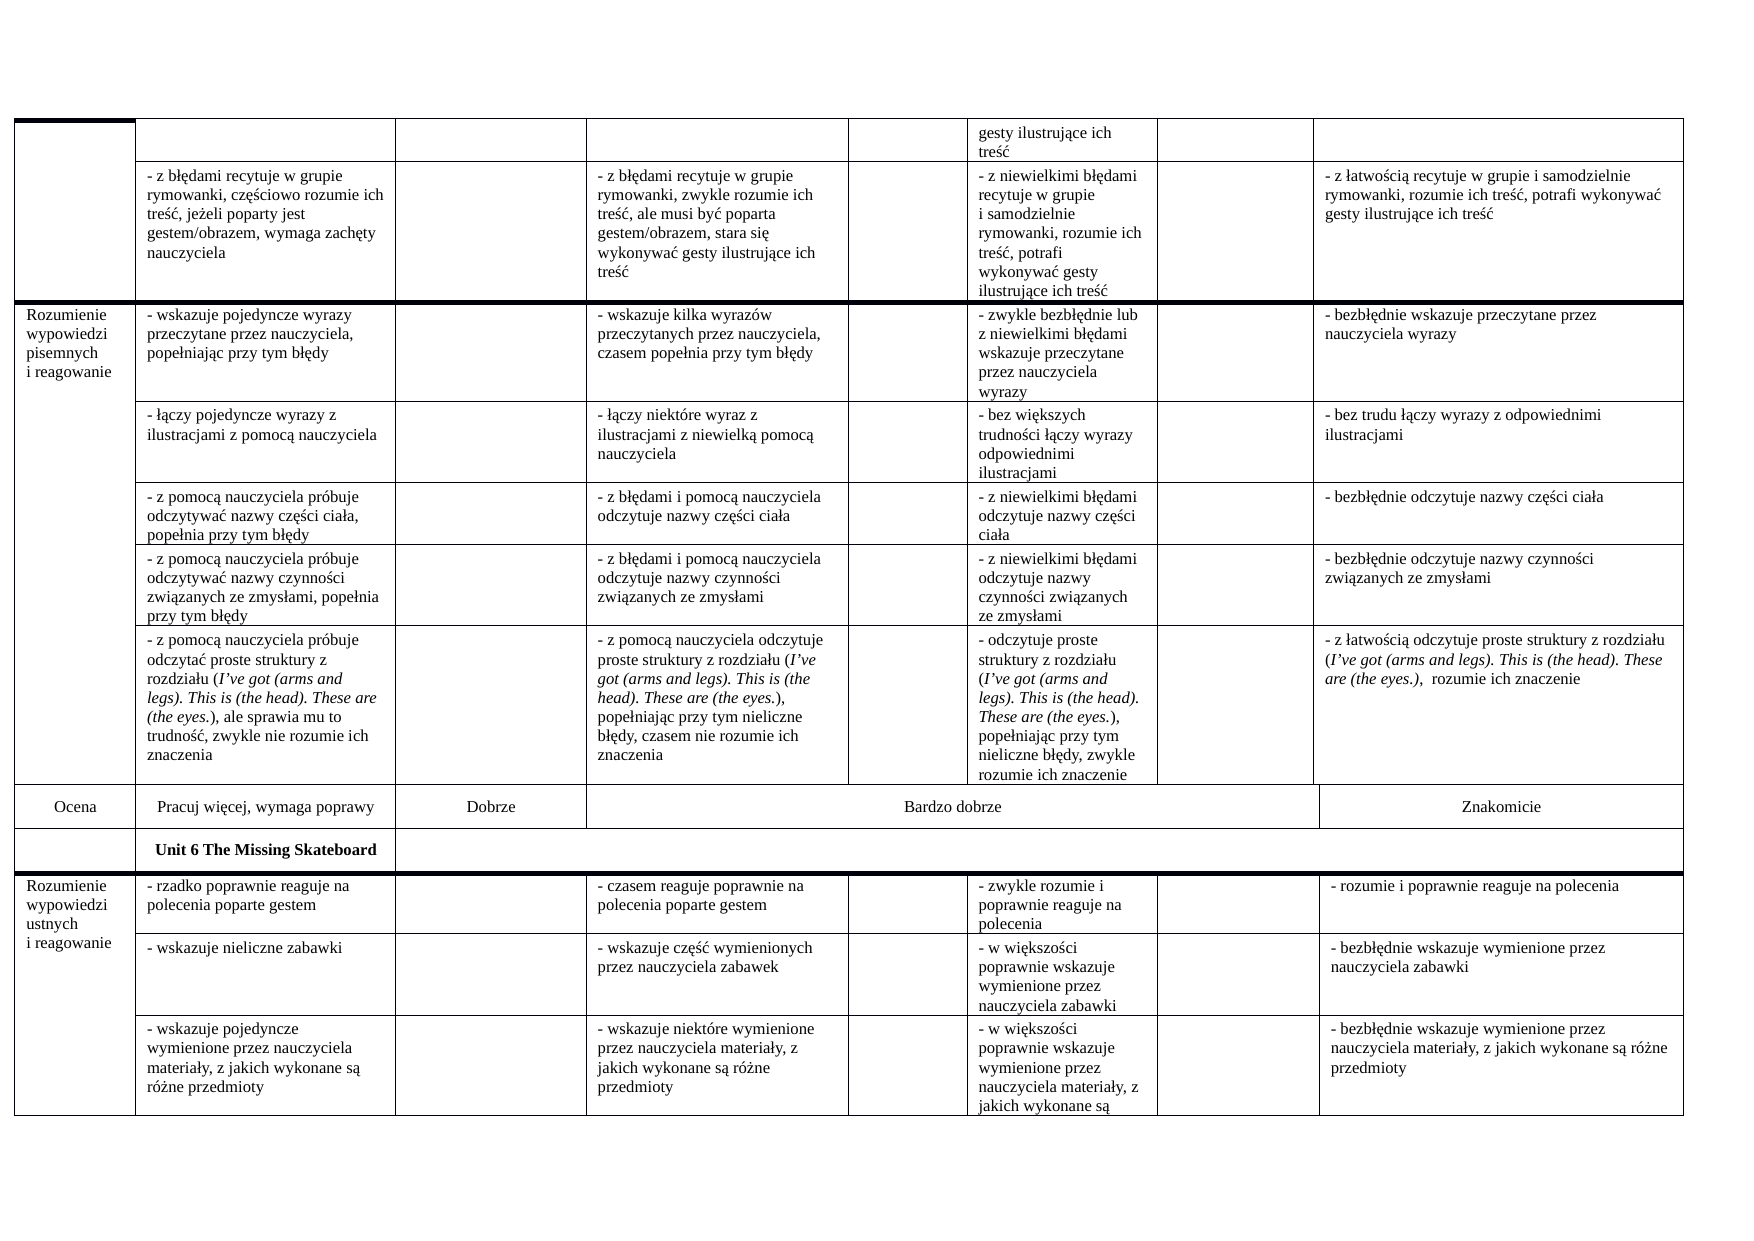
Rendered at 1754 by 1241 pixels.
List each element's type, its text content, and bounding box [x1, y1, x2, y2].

table_cell - z niewielkimi błędami recytuje w grupie i samodzielnie rymowanki, rozumie ich treść, potrafi wykonywać gesty ilustrujące ich treść [968, 162, 1157, 300]
table_cell - z pomocą nauczyciela odczytuje proste struktury z rozdziału (I’ve got (arms and legs). This is (the head). These are (the eyes.), popełniając przy tym nieliczne błędy, czasem nie rozumie ich znaczenia [587, 626, 848, 783]
table_cell [1158, 119, 1313, 161]
table_cell [396, 626, 586, 783]
table_cell [849, 1016, 967, 1115]
table_cell [1158, 1016, 1319, 1115]
table_cell [849, 483, 967, 544]
table_cell [396, 934, 586, 1014]
table_cell [849, 305, 967, 401]
table_cell Rozumienie wypowiedzi pisemnych i reagowanie [15, 305, 135, 783]
table_cell [396, 1016, 586, 1115]
table_cell - w większości poprawnie wskazuje wymienione przez nauczyciela zabawki [968, 934, 1157, 1014]
table_cell - z łatwością odczytuje proste struktury z rozdziału (I’ve got (arms and legs). This is (the head). These are (the eyes.), rozumie ich znaczenie [1314, 626, 1683, 783]
table_cell - wskazuje nieliczne zabawki [136, 934, 395, 1014]
table_cell [849, 934, 967, 1014]
table_cell [1158, 305, 1313, 401]
table_cell [849, 119, 967, 161]
table_cell [1158, 545, 1313, 625]
table_cell - w większości poprawnie wskazuje wymienione przez nauczyciela materiały, z jakich wykonane są [968, 1016, 1157, 1115]
table_cell - bezbłędnie wskazuje wymienione przez nauczyciela zabawki [1320, 934, 1683, 1014]
table_cell - z błędami i pomocą nauczyciela odczytuje nazwy części ciała [587, 483, 848, 544]
table_cell Unit 6 The Missing Skateboard [136, 829, 395, 871]
table_cell - bez trudu łączy wyrazy z odpowiednimi ilustracjami [1314, 402, 1683, 482]
table_cell Ocena [15, 785, 135, 828]
table_cell [396, 162, 586, 300]
table_cell Pracuj więcej, wymaga poprawy [136, 785, 395, 828]
table_cell - wskazuje niektóre wymienione przez nauczyciela materiały, z jakich wykonane są różne przedmioty [587, 1016, 848, 1115]
table_cell - z pomocą nauczyciela próbuje odczytywać nazwy czynności związanych ze zmysłami, popełnia przy tym błędy [136, 545, 395, 625]
table_cell [849, 545, 967, 625]
table_cell [15, 829, 135, 871]
table_cell [15, 123, 135, 300]
table_cell [849, 876, 967, 933]
table_cell - z błędami recytuje w grupie rymowanki, częściowo rozumie ich treść, jeżeli poparty jest gestem/obrazem, wymaga zachęty nauczyciela [136, 162, 395, 300]
table_cell - wskazuje pojedyncze wymienione przez nauczyciela materiały, z jakich wykonane są różne przedmioty [136, 1016, 395, 1115]
table_cell Znakomicie [1320, 785, 1683, 828]
table_cell - z łatwością recytuje w grupie i samodzielnie rymowanki, rozumie ich treść, potrafi wykonywać gesty ilustrujące ich treść [1314, 162, 1683, 300]
table_cell - bezbłędnie wskazuje wymienione przez nauczyciela materiały, z jakich wykonane są różne przedmioty [1320, 1016, 1683, 1115]
table_cell - bezbłędnie odczytuje nazwy czynności związanych ze zmysłami [1314, 545, 1683, 625]
table_cell - bezbłędnie odczytuje nazwy części ciała [1314, 483, 1683, 544]
table_cell - z niewielkimi błędami odczytuje nazwy części ciała [968, 483, 1157, 544]
table_cell - z błędami i pomocą nauczyciela odczytuje nazwy czynności związanych ze zmysłami [587, 545, 848, 625]
table_cell [136, 119, 395, 161]
table_cell [396, 119, 586, 161]
table_cell [1158, 876, 1319, 933]
table_cell [849, 162, 967, 300]
table_cell Bardzo dobrze [587, 785, 1319, 828]
table_cell - wskazuje kilka wyrazów przeczytanych przez nauczyciela, czasem popełnia przy tym błędy [587, 305, 848, 401]
table_cell - z pomocą nauczyciela próbuje odczytywać nazwy części ciała, popełnia przy tym błędy [136, 483, 395, 544]
table_cell - z niewielkimi błędami odczytuje nazwy czynności związanych ze zmysłami [968, 545, 1157, 625]
table_cell - rozumie i poprawnie reaguje na polecenia [1320, 876, 1683, 933]
table_cell gesty ilustrujące ich treść [968, 119, 1157, 161]
table_cell - łączy pojedyncze wyrazy z ilustracjami z pomocą nauczyciela [136, 402, 395, 482]
table_cell - z błędami recytuje w grupie rymowanki, zwykle rozumie ich treść, ale musi być poparta gestem/obrazem, stara się wykonywać gesty ilustrujące ich treść [587, 162, 848, 300]
table_cell [849, 402, 967, 482]
table_cell [1158, 483, 1313, 544]
table_cell - zwykle bezbłędnie lub z niewielkimi błędami wskazuje przeczytane przez nauczyciela wyrazy [968, 305, 1157, 401]
table_cell Dobrze [396, 785, 586, 828]
table_cell [1158, 162, 1313, 300]
table_cell - czasem reaguje poprawnie na polecenia poparte gestem [587, 876, 848, 933]
table_cell - łączy niektóre wyraz z ilustracjami z niewielką pomocą nauczyciela [587, 402, 848, 482]
table_cell - bezbłędnie wskazuje przeczytane przez nauczyciela wyrazy [1314, 305, 1683, 401]
table_cell - wskazuje pojedyncze wyrazy przeczytane przez nauczyciela, popełniając przy tym błędy [136, 305, 395, 401]
table_cell [1158, 402, 1313, 482]
table_cell Rozumienie wypowiedzi ustnych i reagowanie [15, 876, 135, 1115]
table_cell [1158, 626, 1313, 783]
table_cell [396, 876, 586, 933]
table_cell - odczytuje proste struktury z rozdziału (I’ve got (arms and legs). This is (the head). These are (the eyes.), popełniając przy tym nieliczne błędy, zwykle rozumie ich znaczenie [968, 626, 1157, 783]
table_cell - z pomocą nauczyciela próbuje odczytać proste struktury z rozdziału (I’ve got (arms and legs). This is (the head). These are (the eyes.), ale sprawia mu to trudność, zwykle nie rozumie ich znaczenia [136, 626, 395, 783]
table_cell [1158, 934, 1319, 1014]
table_cell [849, 626, 967, 783]
table_cell - rzadko poprawnie reaguje na polecenia poparte gestem [136, 876, 395, 933]
table_cell [1314, 119, 1683, 161]
table_cell [396, 305, 586, 401]
table_cell [396, 829, 1683, 871]
table_cell [396, 545, 586, 625]
table_cell - bez większych trudności łączy wyrazy odpowiednimi ilustracjami [968, 402, 1157, 482]
table_cell [396, 402, 586, 482]
table_cell - wskazuje część wymienionych przez nauczyciela zabawek [587, 934, 848, 1014]
table_cell [587, 119, 848, 161]
table_cell - zwykle rozumie i poprawnie reaguje na polecenia [968, 876, 1157, 933]
table_cell [396, 483, 586, 544]
